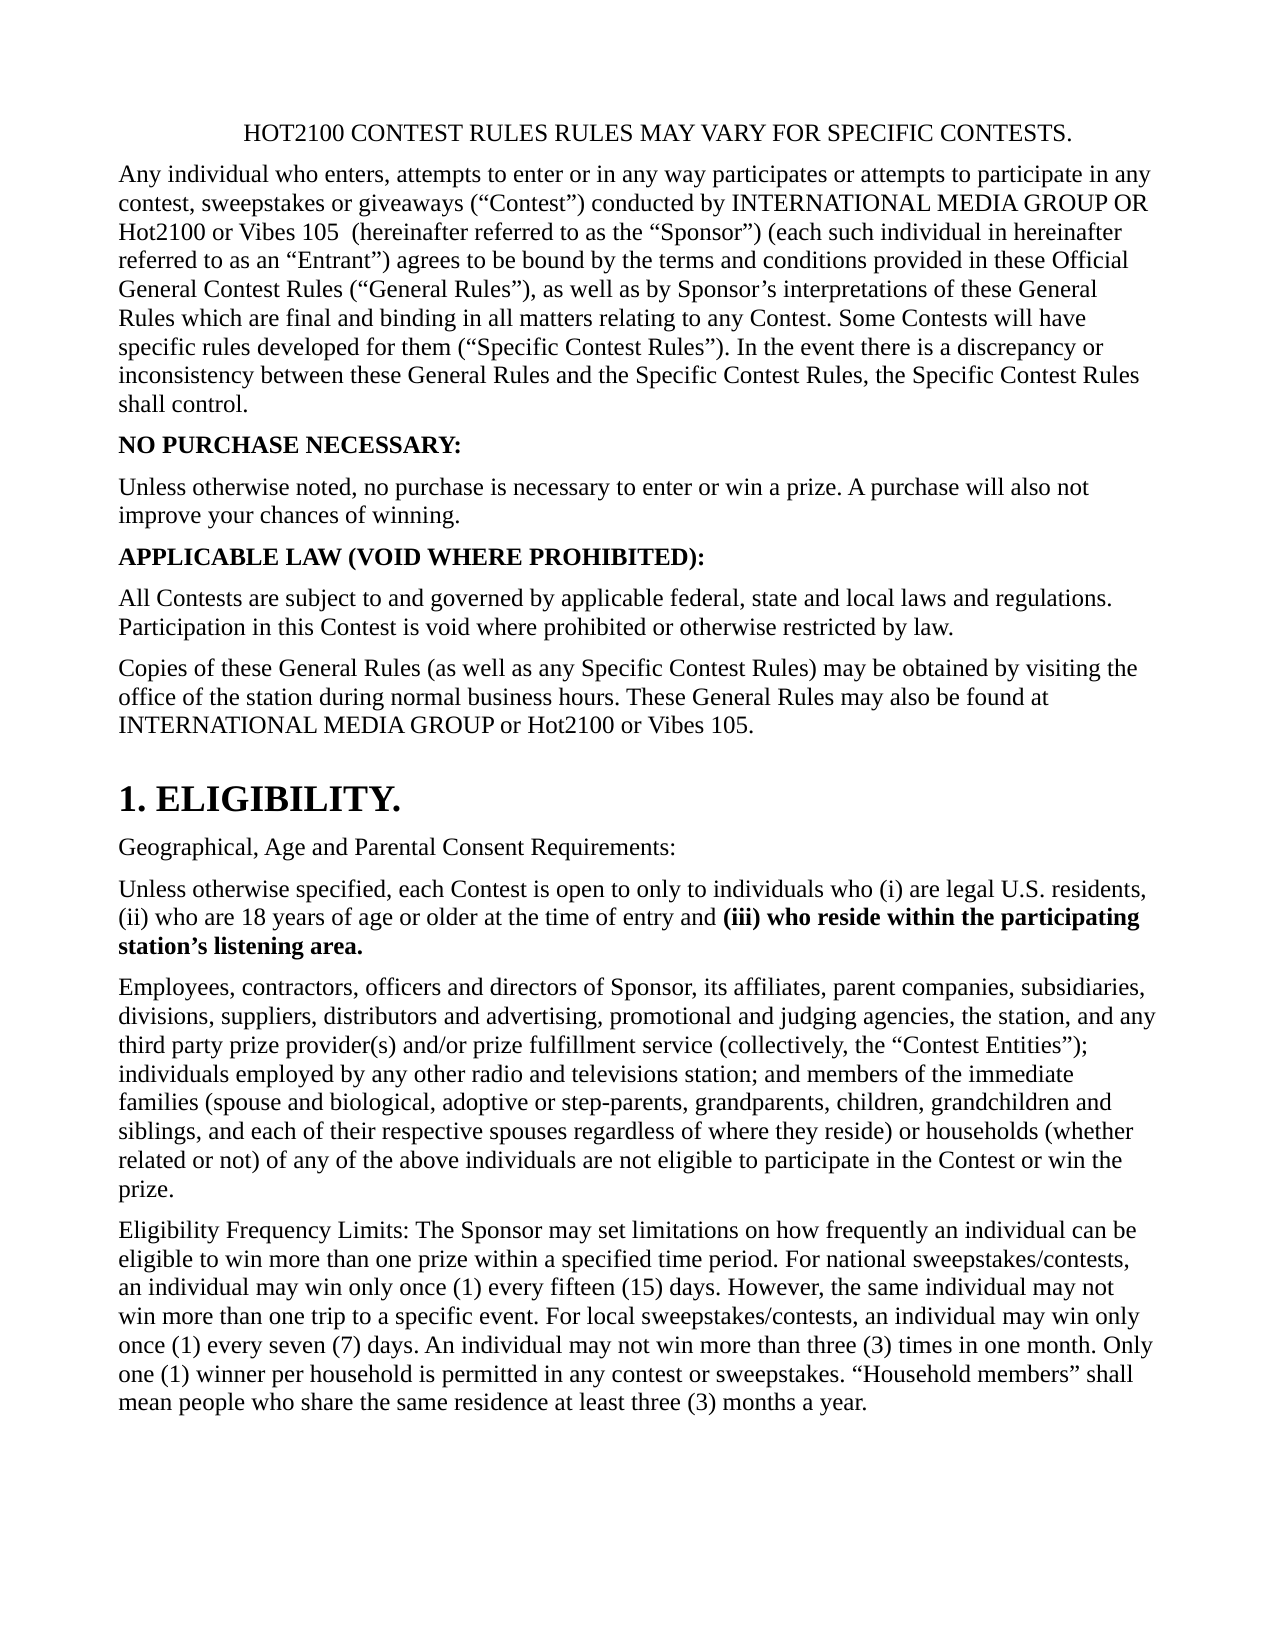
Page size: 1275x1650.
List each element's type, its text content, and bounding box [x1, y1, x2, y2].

text NO PURCHASE NECESSARY: [118, 431, 1157, 459]
text HOT2100 CONTEST RULES RULES MAY VARY FOR SPECIFIC CONTESTS. [118, 118, 1157, 147]
text Eligibility Frequency Limits: The Sponsor may set limitations on how frequently an individual can be eligible to win more than one prize within a specified time period. For national sweepstakes/contests, an individual may win only once (1) every fifteen (15) days. However, the same individual may not win more than one trip to a specific event. For local sweepstakes/contests, an individual may win only once (1) every seven (7) days. An individual may not win more than three (3) times in one month. Only one (1) winner per household is permitted in any contest or sweepstakes. “Household members” shall mean people who share the same residence at least three (3) months a year. [118, 1215, 1157, 1416]
text Any individual who enters, attempts to enter or in any way participates or attempts to participate in any contest, sweepstakes or giveaways (“Contest”) conducted by INTERNATIONAL MEDIA GROUP OR Hot2100 or Vibes 105 (hereinafter referred to as the “Sponsor”) (each such individual in hereinafter referred to as an “Entrant”) agrees to be bound by the terms and conditions provided in these Official General Contest Rules (“General Rules”), as well as by Sponsor’s interpretations of these General Rules which are final and binding in all matters relating to any Contest. Some Contests will have specific rules developed for them (“Specific Contest Rules”). In the event there is a discrepancy or inconsistency between these General Rules and the Specific Contest Rules, the Specific Contest Rules shall control. [118, 159, 1157, 418]
text APPLICABLE LAW (VOID WHERE PROHIBITED): [118, 542, 1157, 571]
text Employees, contractors, officers and directors of Sponsor, its affiliates, parent companies, subsidiaries, divisions, suppliers, distributors and advertising, promotional and judging agencies, the station, and any third party prize provider(s) and/or prize fulfillment service (collectively, the “Contest Entities”); individuals employed by any other radio and televisions station; and members of the immediate families (spouse and biological, adoptive or step-parents, grandparents, children, grandchildren and siblings, and each of their respective spouses regardless of where they reside) or households (whether related or not) of any of the above individuals are not eligible to participate in the Contest or win the prize. [118, 972, 1157, 1202]
text Geographical, Age and Parental Consent Requirements: [118, 832, 1157, 861]
text Copies of these General Rules (as well as any Specific Contest Rules) may be obtained by visiting the office of the station during normal business hours. These General Rules may also be found at INTERNATIONAL MEDIA GROUP or Hot2100 or Vibes 105. [118, 653, 1157, 739]
subtitle 1. ELIGIBILITY. [118, 777, 1157, 820]
text Unless otherwise noted, no purchase is necessary to enter or win a prize. A purchase will also not improve your chances of winning. [118, 472, 1157, 529]
text All Contests are subject to and governed by applicable federal, state and local laws and regulations. Participation in this Contest is void where prohibited or otherwise restricted by law. [118, 583, 1157, 641]
text Unless otherwise specified, each Contest is open to only to individuals who (i) are legal U.S. residents, (ii) who are 18 years of age or older at the time of entry and (iii) who reside within the participating station’s listening area. [118, 874, 1157, 960]
